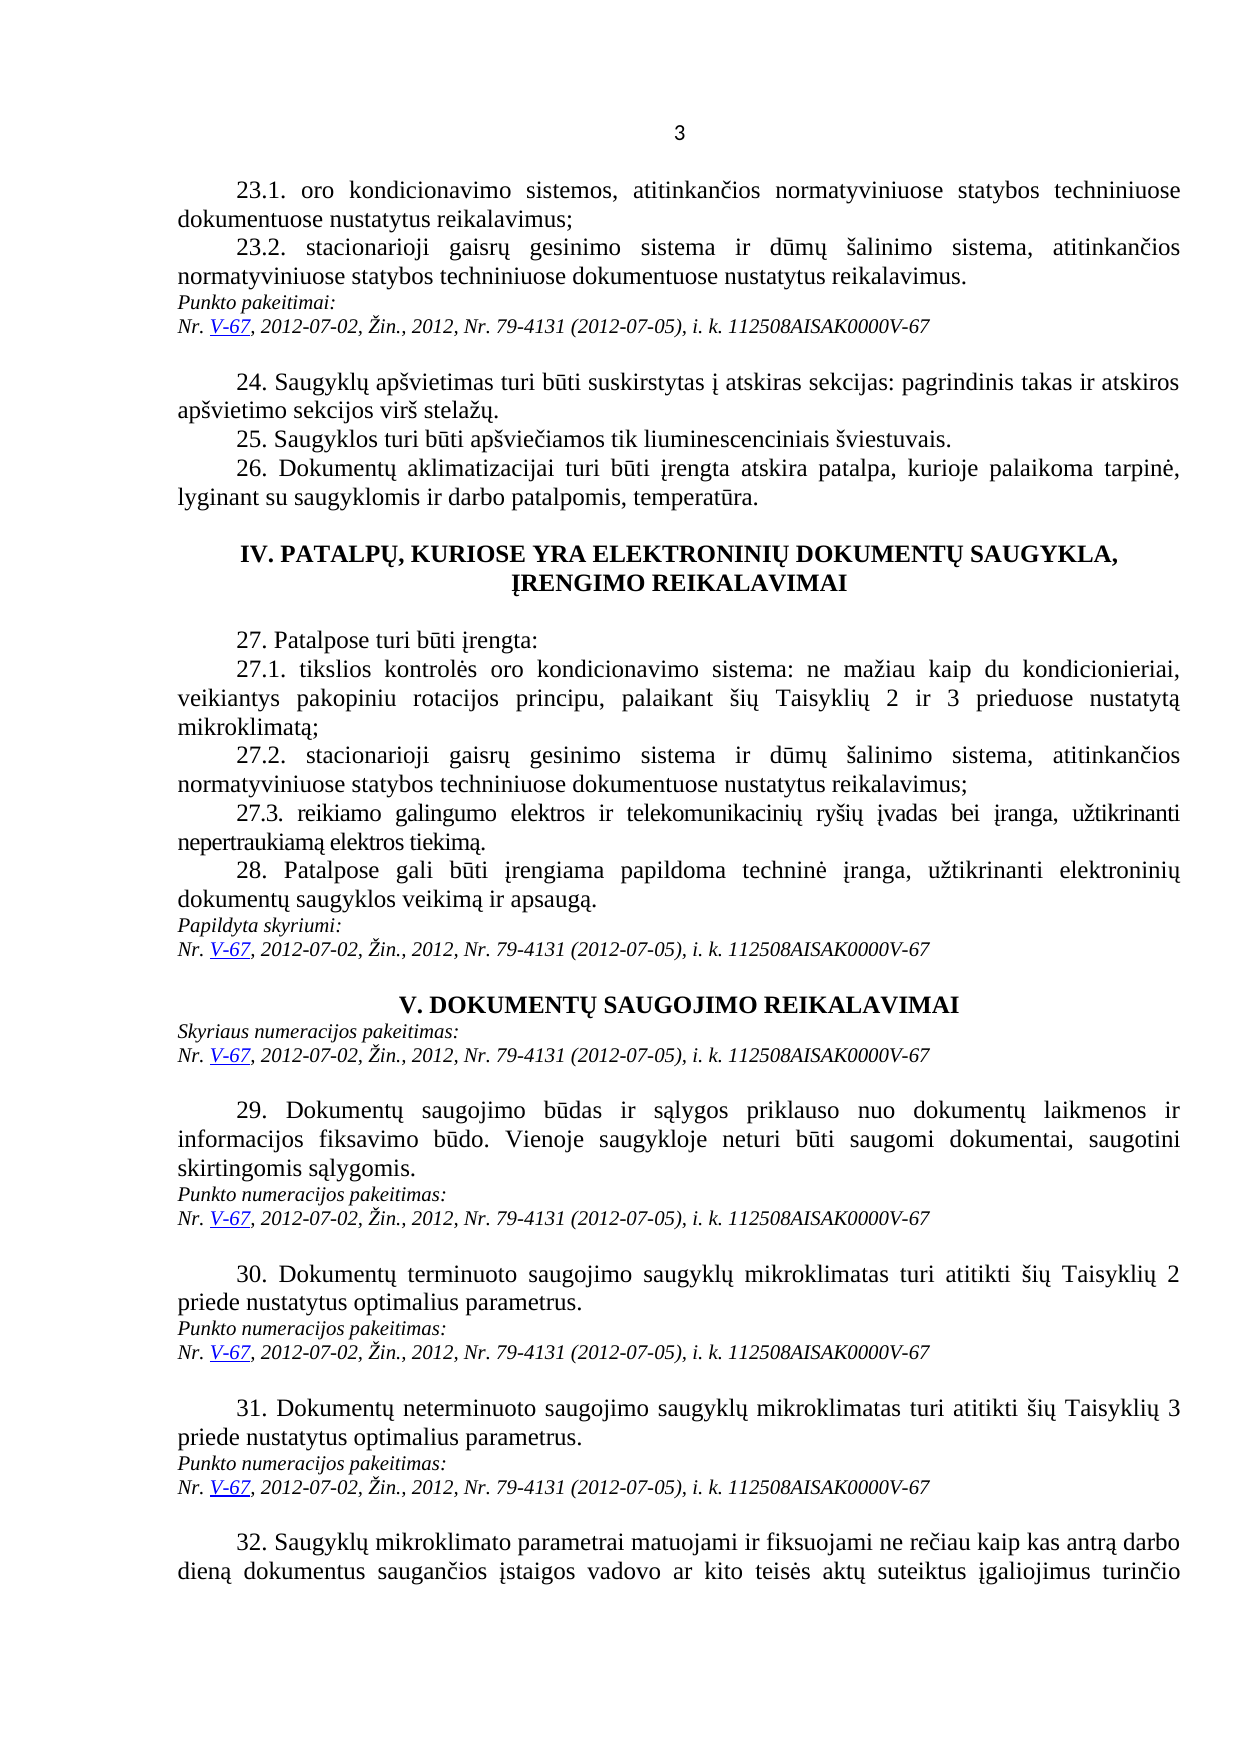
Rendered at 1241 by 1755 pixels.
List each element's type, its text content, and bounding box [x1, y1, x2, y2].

text 23.1. oro kondicionavimo sistemos, atitinkančios normatyviniuose statybos techniniuose dokumentuose nustatytus reikalavimus; [177, 175, 1181, 232]
text 30. Dokumentų terminuoto saugojimo saugyklų mikroklimatas turi atitikti šių Taisyklių 2 priede nustatytus optimalius parametrus. [177, 1259, 1181, 1316]
text Nr. V-67, 2012-07-02, Žin., 2012, Nr. 79-4131 (2012-07-05), i. k. 112508AISAK0000V-67 [177, 314, 1181, 338]
text Nr. V-67, 2012-07-02, Žin., 2012, Nr. 79-4131 (2012-07-05), i. k. 112508AISAK0000V-67 [177, 937, 1181, 961]
text 23.2. stacionarioji gaisrų gesinimo sistema ir dūmų šalinimo sistema, atitinkančios normatyviniuose statybos techniniuose dokumentuose nustatytus reikalavimus. [177, 232, 1181, 290]
text Nr. V-67, 2012-07-02, Žin., 2012, Nr. 79-4131 (2012-07-05), i. k. 112508AISAK0000V-67 [177, 1206, 1181, 1230]
text 27.2. stacionarioji gaisrų gesinimo sistema ir dūmų šalinimo sistema, atitinkančios normatyviniuose statybos techniniuose dokumentuose nustatytus reikalavimus; [177, 741, 1181, 798]
text 27.1. tikslios kontrolės oro kondicionavimo sistema: ne mažiau kaip du kondicionieriai, veikiantys pakopiniu rotacijos principu, palaikant šių Taisyklių 2 ir 3 prieduose nustatytą mikroklimatą; [177, 654, 1181, 741]
text Punkto numeracijos pakeitimas: [177, 1451, 1181, 1474]
text 29. Dokumentų saugojimo būdas ir sąlygos priklauso nuo dokumentų laikmenos ir informacijos fiksavimo būdo. Vienoje saugykloje neturi būti saugomi dokumentai, saugotini skirtingomis sąlygomis. [177, 1096, 1181, 1182]
text Punkto pakeitimai: [177, 290, 1181, 314]
text Papildyta skyriumi: [177, 913, 1181, 937]
text Skyriaus numeracijos pakeitimas: [177, 1019, 1181, 1043]
text Nr. V-67, 2012-07-02, Žin., 2012, Nr. 79-4131 (2012-07-05), i. k. 112508AISAK0000V-67 [177, 1340, 1181, 1364]
text 24. Saugyklų apšvietimas turi būti suskirstytas į atskiras sekcijas: pagrindinis takas ir atskiros apšvietimo sekcijos virš stelažų. [177, 367, 1181, 424]
text 32. Saugyklų mikroklimato parametrai matuojami ir fiksuojami ne rečiau kaip kas antrą darbo dieną dokumentus saugančios įstaigos vadovo ar kito teisės aktų suteiktus įgaliojimus turinčio [177, 1527, 1181, 1585]
text 25. Saugyklos turi būti apšviečiamos tik liuminescenciniais šviestuvais. [177, 424, 1181, 453]
text Nr. V-67, 2012-07-02, Žin., 2012, Nr. 79-4131 (2012-07-05), i. k. 112508AISAK0000V-67 [177, 1474, 1181, 1499]
text Punkto numeracijos pakeitimas: [177, 1182, 1181, 1206]
text Punkto numeracijos pakeitimas: [177, 1316, 1181, 1340]
text V. DOKUMENTŲ SAUGOJIMO REIKALAVIMAI [177, 990, 1181, 1019]
text 27.3. reikiamo galingumo elektros ir telekomunikacinių ryšių įvadas bei įranga, užtikrinanti nepertraukiamą elektros tiekimą. [177, 798, 1181, 856]
text 27. Patalpose turi būti įrengta: [177, 626, 1181, 654]
text Nr. V-67, 2012-07-02, Žin., 2012, Nr. 79-4131 (2012-07-05), i. k. 112508AISAK0000V-67 [177, 1043, 1181, 1067]
text 28. Patalpose gali būti įrengiama papildoma techninė įranga, užtikrinanti elektroninių dokumentų saugyklos veikimą ir apsaugą. [177, 856, 1181, 913]
text IV. Patalpų, kuriose yra Elektroninių dokumentų saugYkla, įrengimo reikalavimai [177, 539, 1181, 597]
text 31. Dokumentų neterminuoto saugojimo saugyklų mikroklimatas turi atitikti šių Taisyklių 3 priede nustatytus optimalius parametrus. [177, 1393, 1181, 1451]
text 26. Dokumentų aklimatizacijai turi būti įrengta atskira patalpa, kurioje palaikoma tarpinė, lyginant su saugyklomis ir darbo patalpomis, temperatūra. [177, 453, 1181, 511]
